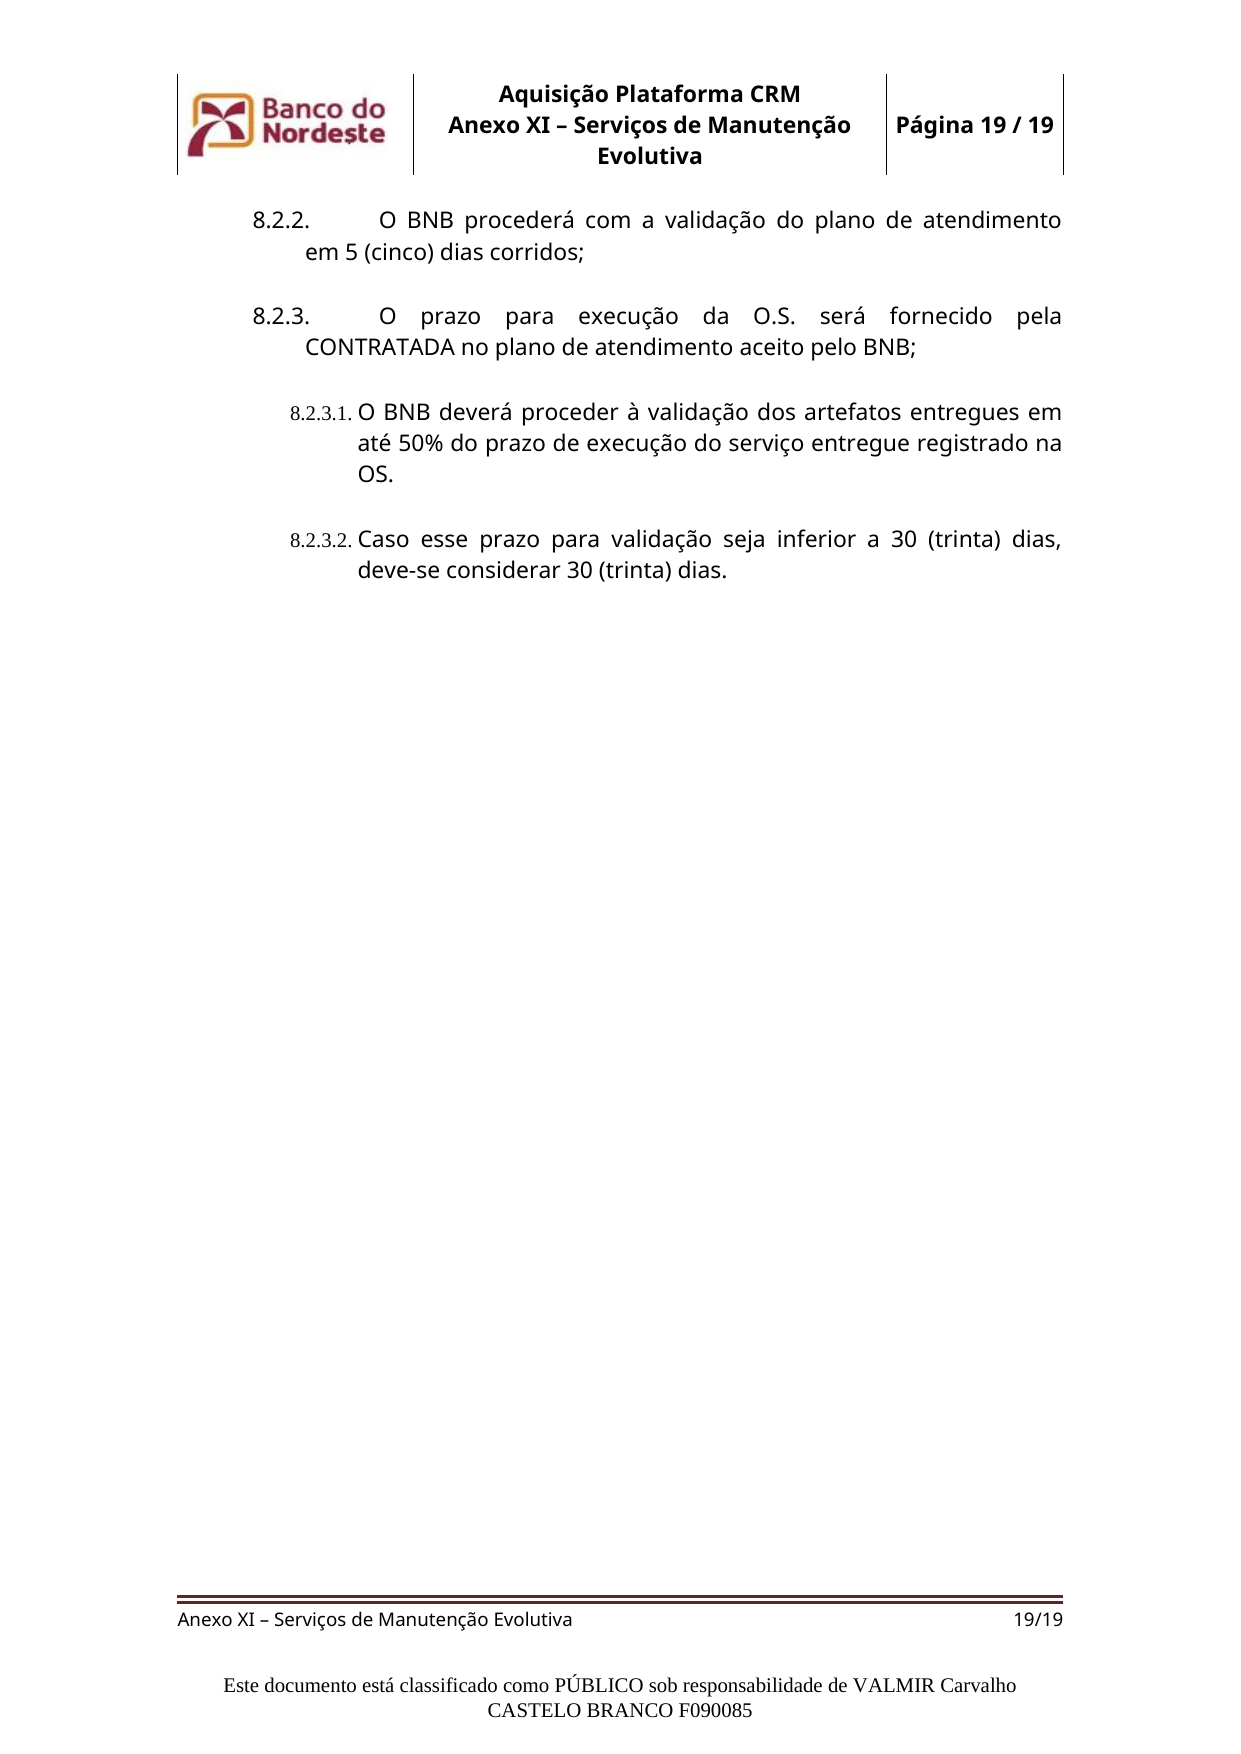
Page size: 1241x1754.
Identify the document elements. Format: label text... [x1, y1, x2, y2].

list O BNB procederá com a validação do plano de atendimento em 5 (cinco) dias corridos; [252, 204, 1063, 267]
list O prazo para execução da O.S. será fornecido pela CONTRATADA no plano de atendimento aceito pelo BNB; [252, 300, 1063, 362]
list O BNB deverá proceder à validação dos artefatos entregues em até 50% do prazo de execução do serviço entregue registrado na OS. [290, 396, 1063, 489]
list Caso esse prazo para validação seja inferior a 30 (trinta) dias, deve-se considerar 30 (trinta) dias. [290, 523, 1063, 585]
